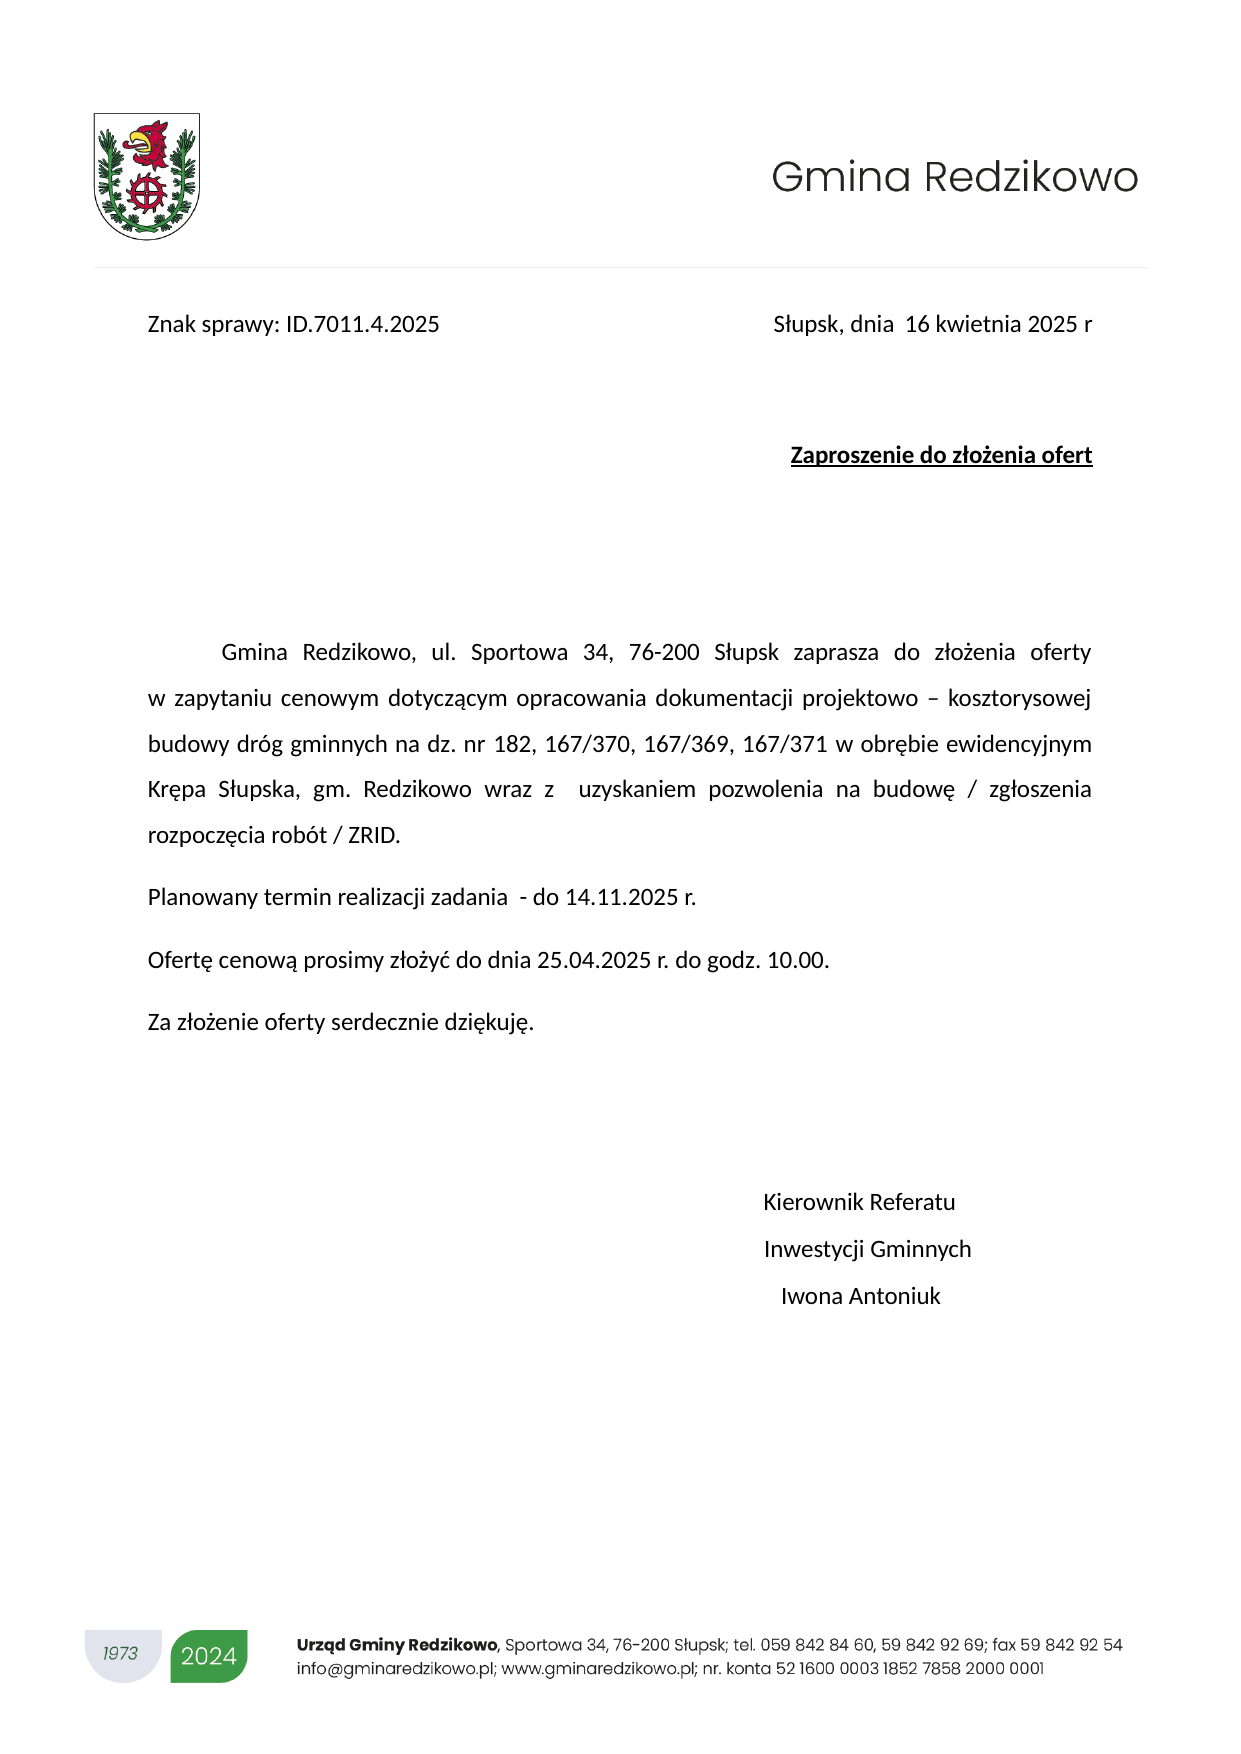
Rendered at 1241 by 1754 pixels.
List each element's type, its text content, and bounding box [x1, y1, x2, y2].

picture [46, 1604, 1194, 1738]
text Inwestycji Gminnych [148, 1233, 1093, 1264]
text Kierownik Referatu [148, 1186, 1093, 1217]
text Iwona Antoniuk [148, 1280, 1093, 1311]
text Znak sprawy: ID.7011.4.2025 Słupsk, dnia 16 kwietnia 2025 r [148, 306, 1093, 371]
text Zaproszenie do złożenia ofert [148, 439, 1093, 470]
text Za złożenie oferty serdecznie dziękuję. [148, 1006, 1093, 1037]
text Gmina Redzikowo, ul. Sportowa 34, 76-200 Słupsk zaprasza do złożenia oferty w zapytaniu cenowym dotyczącym opracowania dokumentacji projektowo – kosztorysowej budowy dróg gminnych na dz. nr 182, 167/370, 167/369, 167/371 w obrębie ewidencyjnym Krępa Słupska, gm. Redzikowo wraz z uzyskaniem pozwolenia na budowę / zgłoszenia rozpoczęcia robót / ZRID. [148, 636, 1093, 850]
text Ofertę cenową prosimy złożyć do dnia 25.04.2025 r. do godz. 10.00. [148, 944, 1093, 974]
picture [24, 31, 1217, 306]
text Planowany termin realizacji zadania - do 14.11.2025 r. [148, 882, 1093, 912]
